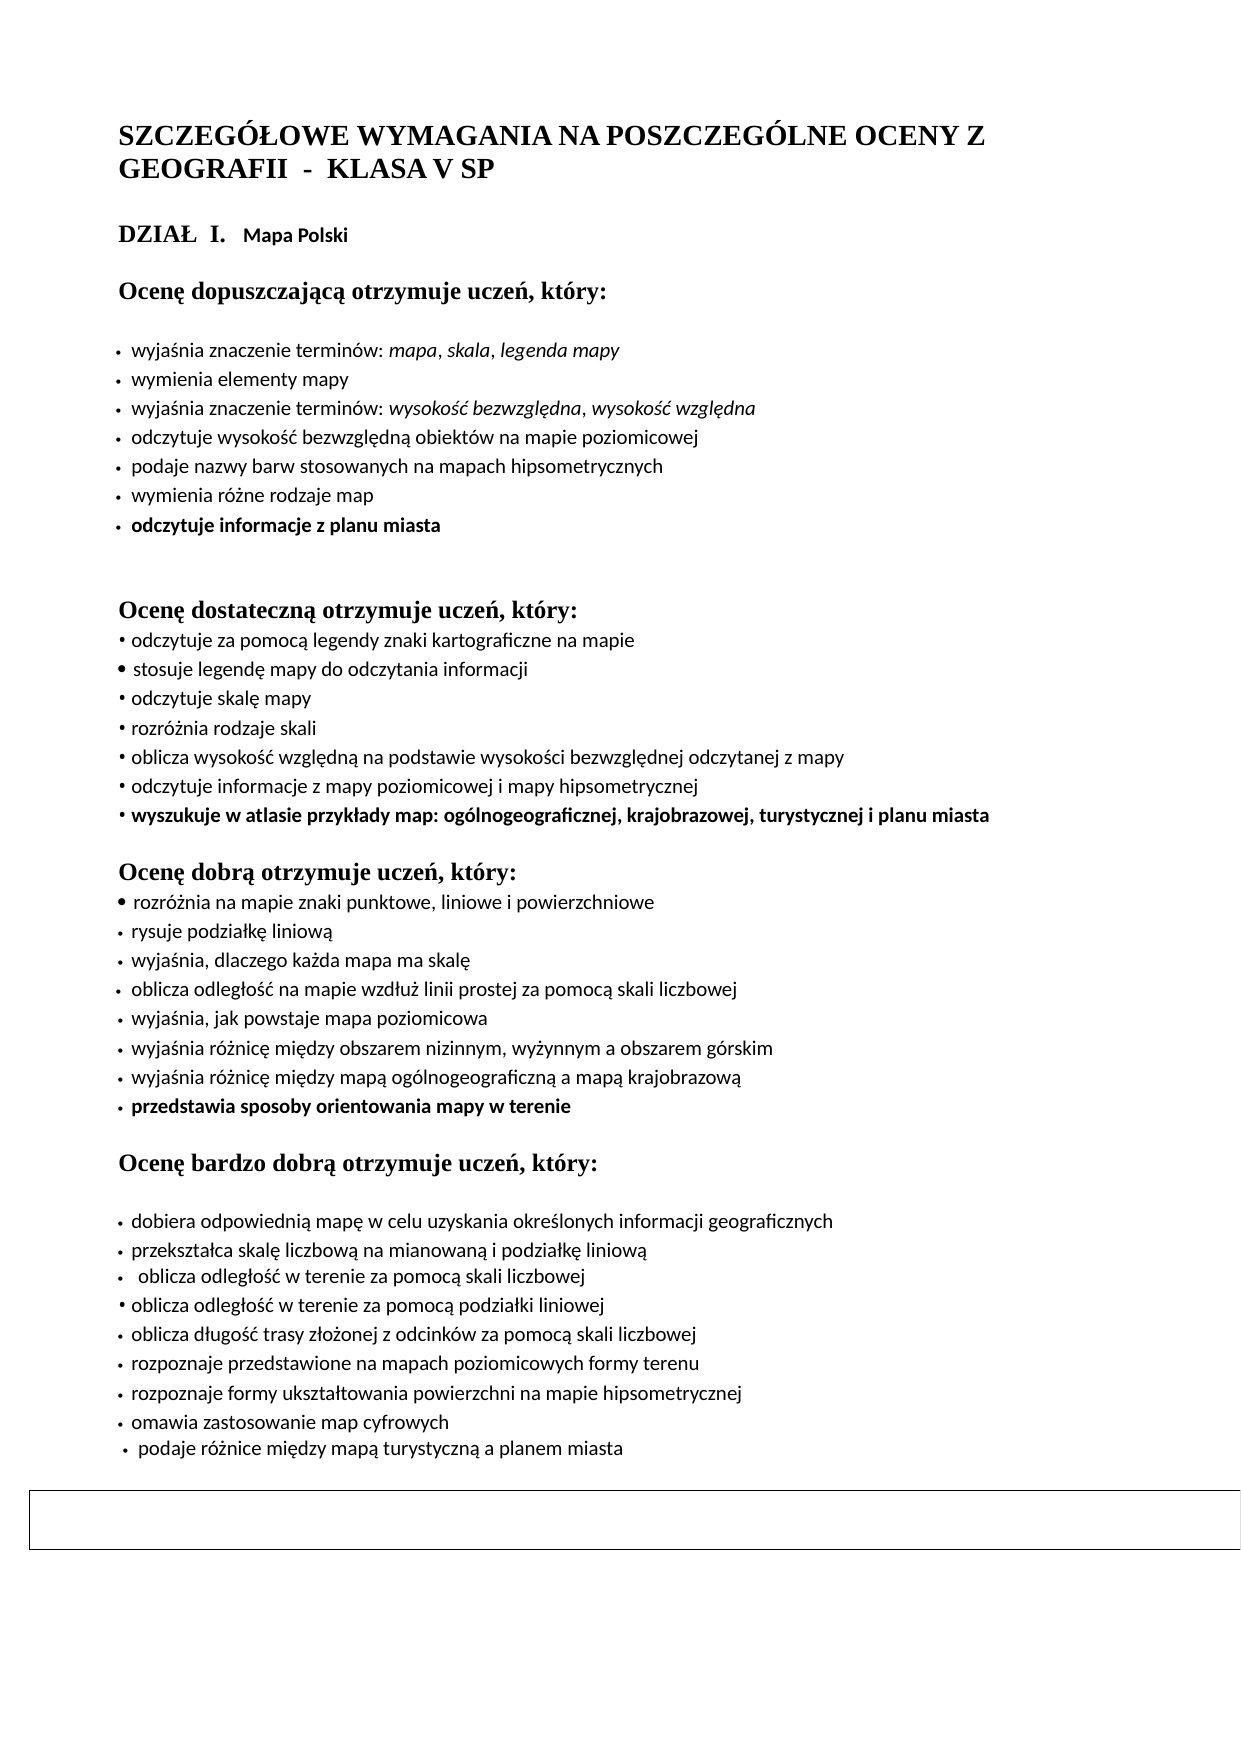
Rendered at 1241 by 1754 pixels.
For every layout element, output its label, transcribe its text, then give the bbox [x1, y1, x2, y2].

text Ocenę dobrą otrzymuje uczeń, który: [118, 857, 1122, 886]
table_header [30, 1491, 1240, 1549]
list wymienia różne rodzaje map [116, 479, 1122, 509]
list odczytuje skalę mapy [118, 682, 1122, 712]
text SZCZEGÓŁOWE WYMAGANIA NA POSZCZEGÓLNE OCENY Z GEOGRAFII - KLASA V SP [118, 118, 1122, 185]
list rozróżnia rodzaje skali [118, 712, 1122, 741]
list dobiera odpowiednią mapę w celu uzyskania określonych informacji geograficznych [118, 1205, 1122, 1234]
list wyjaśnia, jak powstaje mapa poziomicowa [118, 1002, 1122, 1032]
list oblicza wysokość względną na podstawie wysokości bezwzględnej odczytanej z mapy [118, 741, 1122, 770]
text Ocenę bardzo dobrą otrzymuje uczeń, który: [118, 1148, 1122, 1177]
list rysuje podziałkę liniową [118, 915, 1122, 944]
text Ocenę dopuszczającą otrzymuje uczeń, który: [118, 276, 1122, 305]
list stosuje legendę mapy do odczytania informacji [118, 653, 1130, 682]
text DZIAŁ I. Mapa Polski [118, 219, 1122, 247]
list oblicza odległość w terenie za pomocą podziałki liniowej [118, 1289, 1122, 1318]
list odczytuje za pomocą legendy znaki kartograficzne na mapie [118, 624, 1122, 653]
list podaje nazwy barw stosowanych na mapach hipsometrycznych [116, 450, 1122, 479]
list oblicza odległość na mapie wzdłuż linii prostej za pomocą skali liczbowej [116, 973, 1122, 1002]
list oblicza długość trasy złożonej z odcinków za pomocą skali liczbowej [118, 1318, 1122, 1347]
list wyjaśnia różnicę między mapą ogólnogeograficzną a mapą krajobrazową [118, 1061, 1122, 1090]
list odczytuje informacje z mapy poziomicowej i mapy hipsometrycznej [118, 770, 1122, 799]
list wymienia elementy mapy [116, 363, 1122, 392]
list rozpoznaje formy ukształtowania powierzchni na mapie hipsometrycznej [118, 1377, 1122, 1406]
list wyjaśnia znaczenie terminów: wysokość bezwzględna, wysokość względna [116, 392, 1122, 421]
list podaje różnice między mapą turystyczną a planem miasta [123, 1435, 1122, 1460]
text Ocenę dostateczną otrzymuje uczeń, który: [118, 595, 1122, 624]
list przekształca skalę liczbową na mianowaną i podziałkę liniową [118, 1234, 1122, 1264]
list omawia zastosowanie map cyfrowych [118, 1406, 1122, 1435]
list odczytuje wysokość bezwzględną obiektów na mapie poziomicowej [116, 421, 1122, 450]
list rozróżnia na mapie znaki punktowe, liniowe i powierzchniowe [118, 886, 1122, 915]
list odczytuje informacje z planu miasta [116, 509, 1122, 538]
list wyjaśnia znaczenie terminów: mapa, skala, legenda mapy [116, 334, 1122, 363]
list rozpoznaje przedstawione na mapach poziomicowych formy terenu [118, 1347, 1122, 1377]
list wyszukuje w atlasie przykłady map: ogólnogeograficznej, krajobrazowej, turystycznej i planu miasta [118, 799, 1122, 828]
list wyjaśnia różnicę między obszarem nizinnym, wyżynnym a obszarem górskim [118, 1032, 1122, 1061]
list przedstawia sposoby orientowania mapy w terenie [118, 1090, 1122, 1119]
list oblicza odległość w terenie za pomocą skali liczbowej [118, 1264, 1122, 1289]
list wyjaśnia, dlaczego każda mapa ma skalę [118, 944, 1122, 973]
